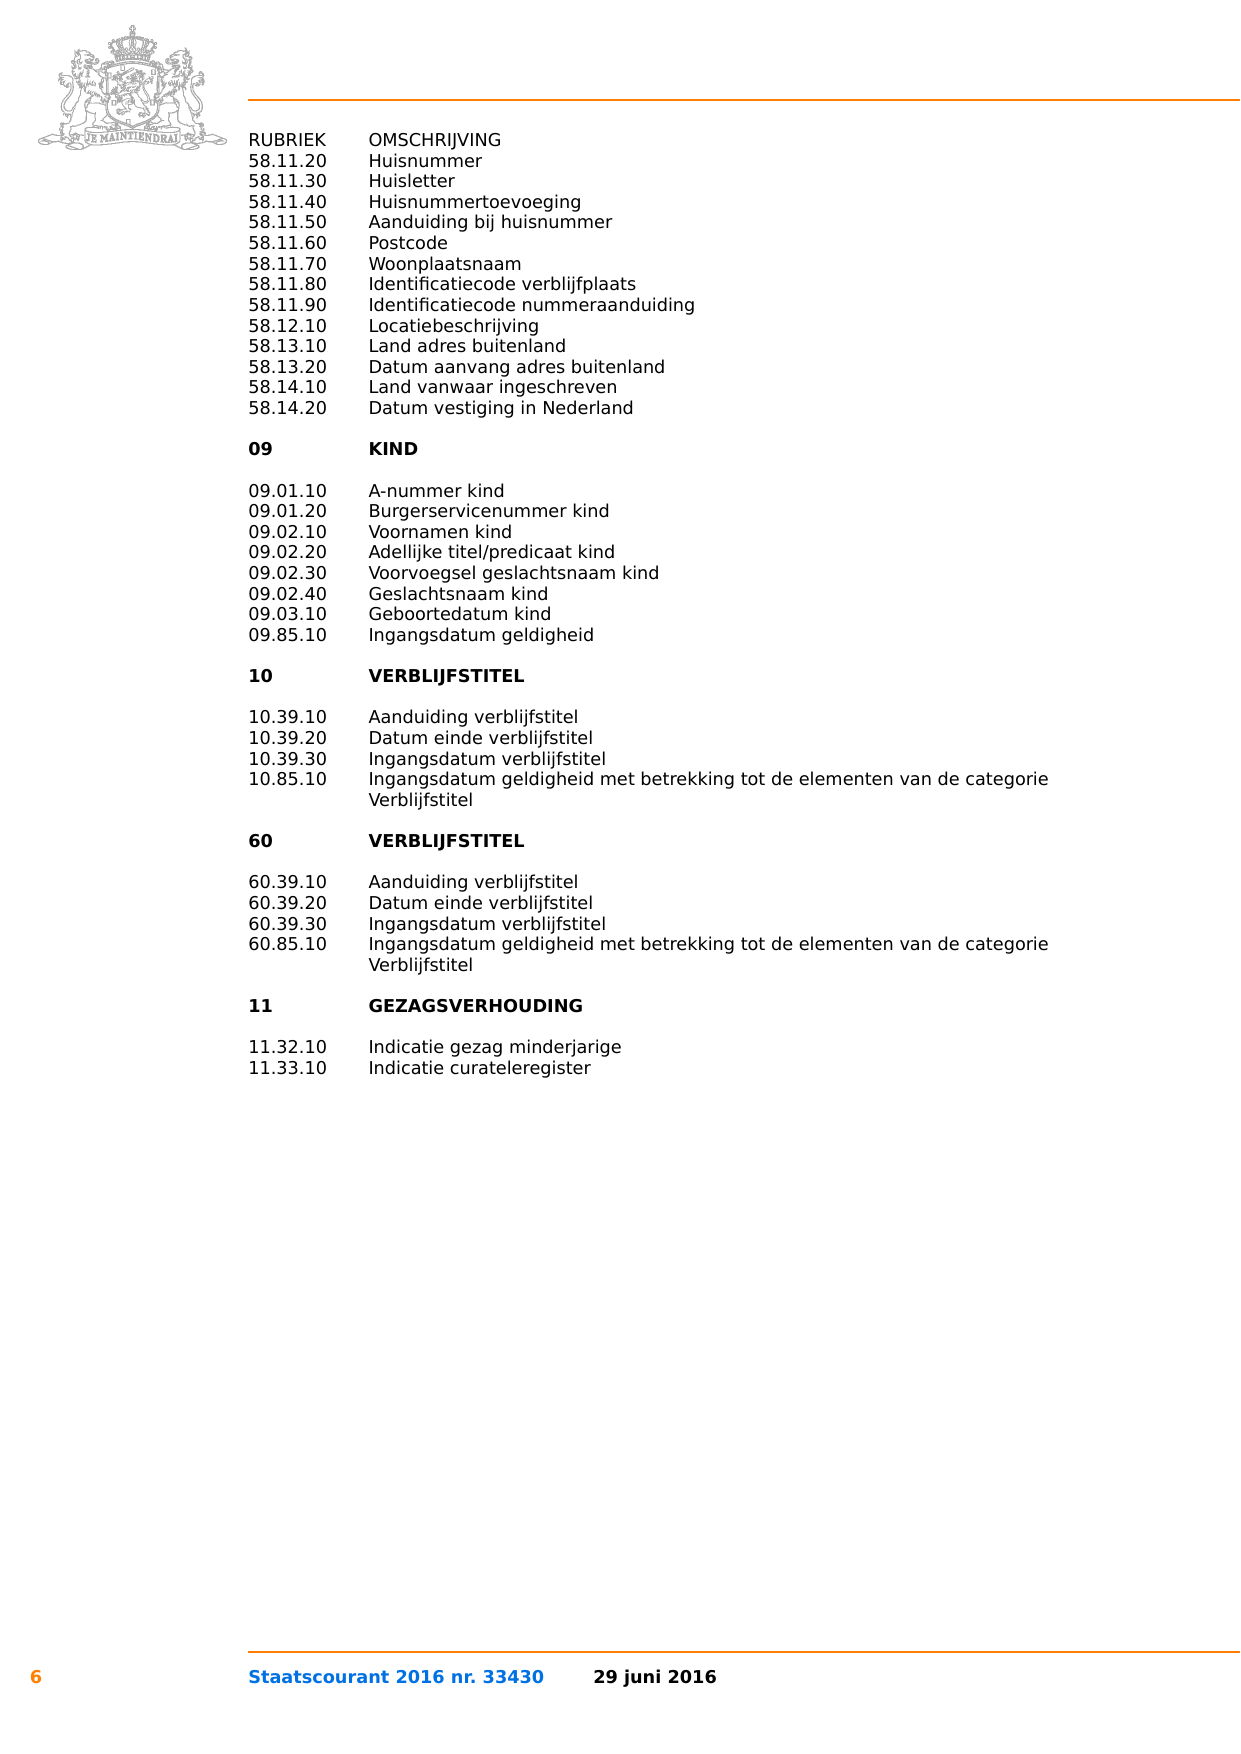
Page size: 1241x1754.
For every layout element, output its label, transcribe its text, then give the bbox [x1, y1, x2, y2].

table_cell Postcode [363, 233, 1163, 254]
table_cell 09 [248, 439, 362, 460]
table_cell Aanduiding bij huisnummer [363, 213, 1163, 233]
table_cell Voorvoegsel geslachtsnaam kind [363, 563, 1163, 584]
table_cell 11 [248, 996, 362, 1017]
table_cell 09.02.10 [248, 522, 362, 542]
table_cell Huisnummer [363, 151, 1163, 171]
table_cell VERBLIJFSTITEL [363, 666, 1163, 687]
table_cell Woonplaatsnaam [363, 254, 1163, 274]
table_cell A-nummer kind [363, 481, 1163, 501]
table_cell 09.02.40 [248, 584, 362, 604]
table_cell 58.11.30 [248, 171, 362, 192]
table_cell 60.39.20 [248, 893, 362, 914]
table_cell Geslachtsnaam kind [363, 584, 1163, 604]
table_cell [363, 687, 1163, 707]
table_cell 58.11.70 [248, 254, 362, 274]
table_cell Aanduiding verblijfstitel [363, 708, 1163, 728]
table_cell Geboortedatum kind [363, 604, 1163, 625]
table_cell Ingangsdatum verblijfstitel [363, 914, 1163, 934]
table_cell GEZAGSVERHOUDING [363, 996, 1163, 1017]
table_cell 11.32.10 [248, 1038, 362, 1058]
table_cell 58.11.50 [248, 213, 362, 233]
table_cell [248, 976, 362, 996]
table_cell 09.01.10 [248, 481, 362, 501]
table_cell KIND [363, 439, 1163, 460]
table_cell 58.11.20 [248, 151, 362, 171]
table_cell 60.85.10 [248, 934, 362, 976]
picture [38, 25, 227, 150]
table_cell [363, 811, 1163, 831]
table_cell Ingangsdatum geldigheid met betrekking tot de elementen van de categorie Verblijfstitel [363, 769, 1163, 811]
table_cell 10.39.10 [248, 708, 362, 728]
table_cell 60.39.30 [248, 914, 362, 934]
table_cell [248, 1017, 362, 1037]
table_cell Indicatie gezag minderjarige [363, 1038, 1163, 1058]
table_cell [363, 646, 1163, 666]
table_cell Identificatiecode verblijfplaats [363, 274, 1163, 295]
table_cell [363, 419, 1163, 439]
table_cell 09.85.10 [248, 625, 362, 646]
table_cell [248, 460, 362, 481]
table_cell Ingangsdatum geldigheid met betrekking tot de elementen van de categorie Verblijfstitel [363, 934, 1163, 976]
table_cell Datum einde verblijfstitel [363, 893, 1163, 914]
table_cell Land adres buitenland [363, 336, 1163, 357]
table_cell [248, 646, 362, 666]
table_cell Ingangsdatum geldigheid [363, 625, 1163, 646]
table_cell 58.11.40 [248, 192, 362, 212]
table_cell Datum vestiging in Nederland [363, 398, 1163, 419]
table_cell 09.02.20 [248, 543, 362, 563]
table_header RUBRIEK [248, 130, 362, 151]
table_cell Aanduiding verblijfstitel [363, 873, 1163, 893]
table_cell 10.39.30 [248, 749, 362, 769]
table_cell Identificatiecode nummeraanduiding [363, 295, 1163, 316]
table_cell 58.11.90 [248, 295, 362, 316]
table_cell 09.01.20 [248, 501, 362, 522]
table_cell 60 [248, 831, 362, 852]
table_cell 58.11.60 [248, 233, 362, 254]
table_cell 10.39.20 [248, 728, 362, 749]
table_cell Huisletter [363, 171, 1163, 192]
table_cell 58.14.20 [248, 398, 362, 419]
table_cell Adellijke titel/predicaat kind [363, 543, 1163, 563]
table_cell Burgerservicenummer kind [363, 501, 1163, 522]
table_cell 11.33.10 [248, 1058, 362, 1079]
table_cell 10 [248, 666, 362, 687]
table_cell Voornamen kind [363, 522, 1163, 542]
table_cell [248, 419, 362, 439]
table_cell [363, 852, 1163, 872]
table_cell 58.14.10 [248, 378, 362, 398]
table_cell [363, 976, 1163, 996]
table_header OMSCHRIJVING [363, 130, 1163, 151]
table_cell 58.13.10 [248, 336, 362, 357]
table_cell [248, 687, 362, 707]
table_cell [363, 460, 1163, 481]
table_cell 60.39.10 [248, 873, 362, 893]
table_cell 58.11.80 [248, 274, 362, 295]
table_cell Land vanwaar ingeschreven [363, 378, 1163, 398]
table_cell Datum aanvang adres buitenland [363, 357, 1163, 377]
table_cell Datum einde verblijfstitel [363, 728, 1163, 749]
table_cell 09.03.10 [248, 604, 362, 625]
table_cell 58.12.10 [248, 316, 362, 336]
table_cell 10.85.10 [248, 769, 362, 811]
table_cell 58.13.20 [248, 357, 362, 377]
table_cell [363, 1017, 1163, 1037]
table_cell Ingangsdatum verblijfstitel [363, 749, 1163, 769]
table_cell 09.02.30 [248, 563, 362, 584]
table_cell Locatiebeschrijving [363, 316, 1163, 336]
table_cell [248, 811, 362, 831]
table_cell VERBLIJFSTITEL [363, 831, 1163, 852]
table_cell [248, 852, 362, 872]
table_cell Huisnummertoevoeging [363, 192, 1163, 212]
table_cell Indicatie curateleregister [363, 1058, 1163, 1079]
